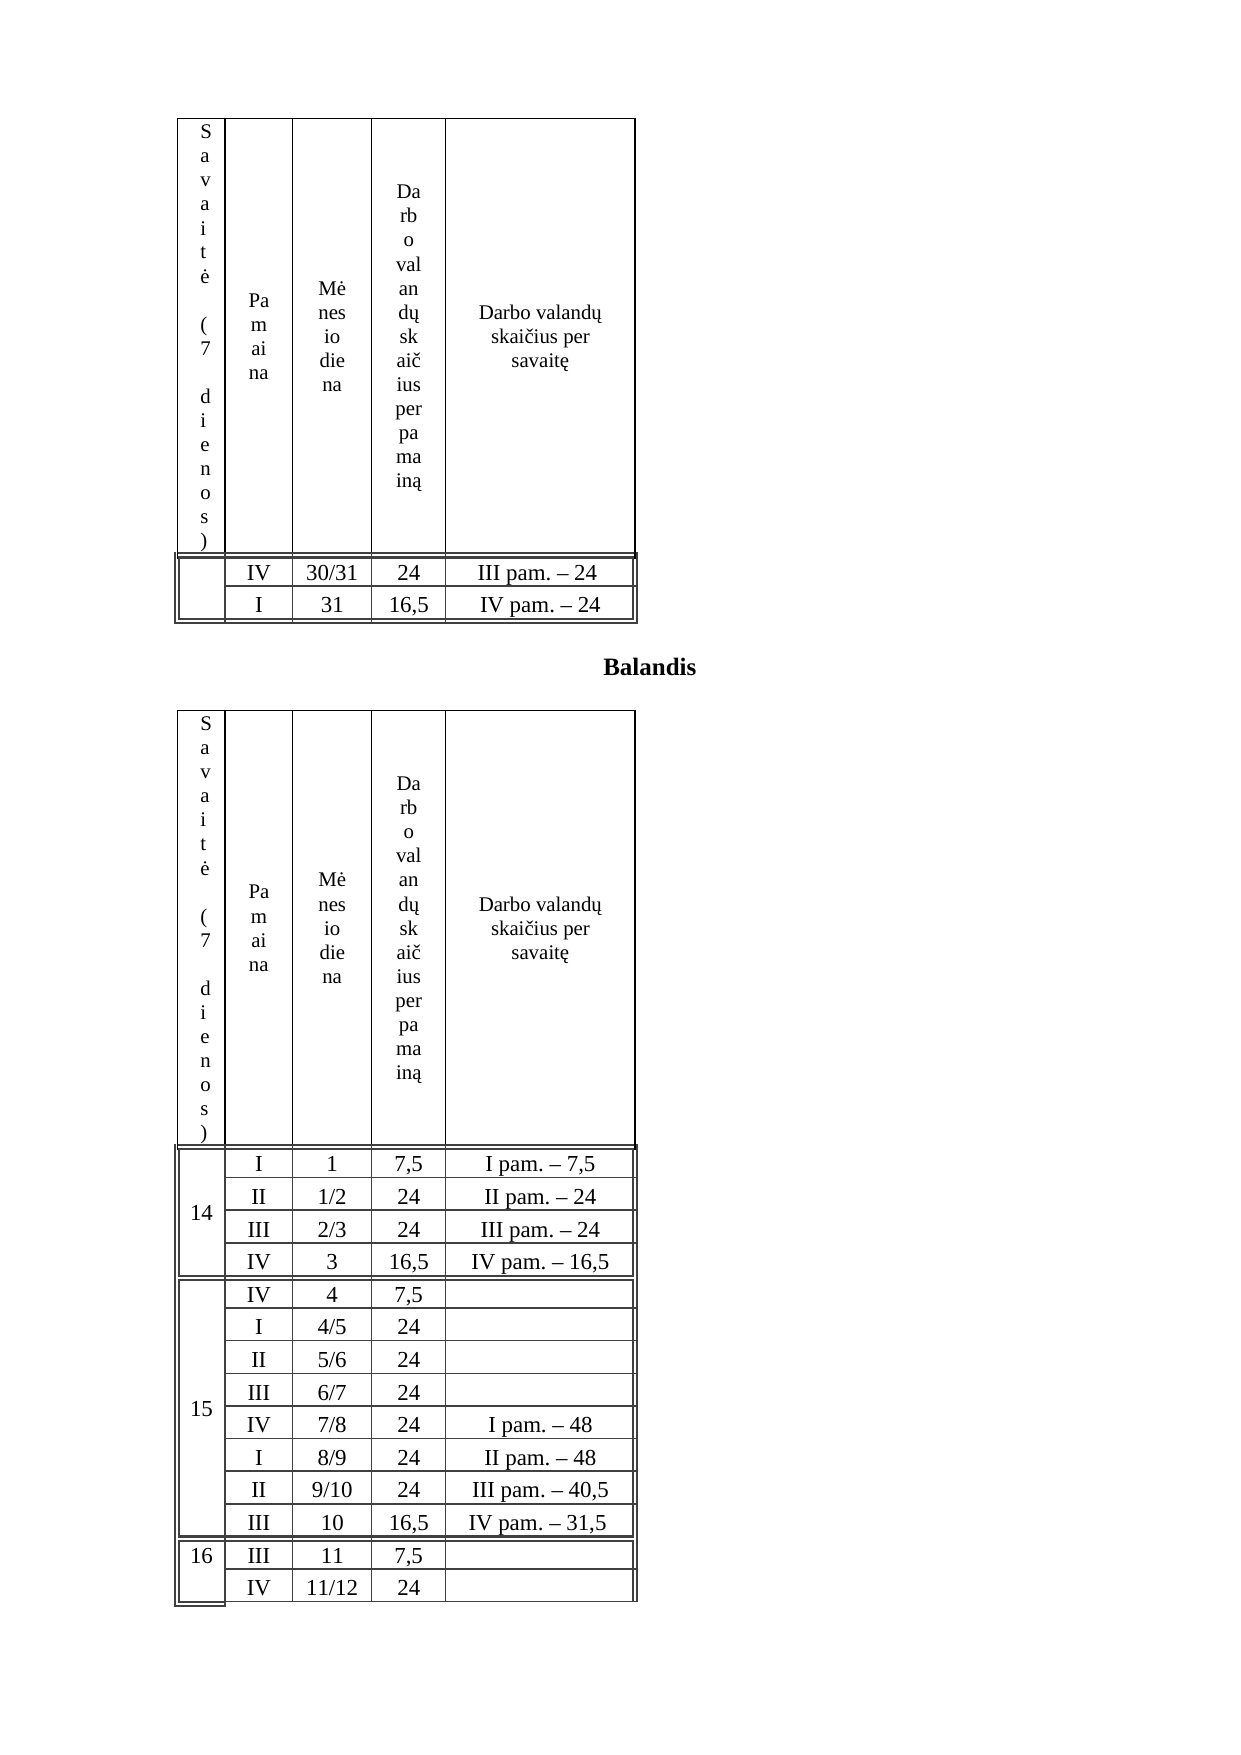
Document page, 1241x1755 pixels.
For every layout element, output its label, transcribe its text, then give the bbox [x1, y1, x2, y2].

table_cell IV [226, 1281, 292, 1307]
table_cell III [226, 1505, 292, 1535]
table_cell 24 [372, 559, 445, 585]
table_cell 8/9 [293, 1439, 371, 1470]
table_cell [446, 1281, 632, 1307]
table_cell I [226, 587, 292, 617]
table_cell IV pam. – 16,5 [446, 1244, 632, 1274]
table_header Darbo valandų skaičius per savaitę [446, 119, 634, 552]
table_cell III [226, 1211, 292, 1242]
table_cell II pam. – 24 [446, 1178, 632, 1209]
table_cell 24 [372, 1178, 445, 1209]
table_cell IV [226, 1244, 292, 1274]
table_cell III [226, 1374, 292, 1405]
table_cell 10 [293, 1505, 371, 1535]
table_cell 24 [372, 1472, 445, 1503]
table_cell 4 [293, 1281, 371, 1307]
table_cell [446, 1542, 632, 1568]
table_cell IV [226, 559, 292, 585]
table_cell 14 [180, 1150, 224, 1274]
table_cell 7,5 [372, 1542, 445, 1568]
table_cell [446, 1570, 632, 1601]
table_cell 24 [372, 1407, 445, 1438]
table_header Darbo valandų skaičius per savaitę [446, 711, 634, 1144]
table_cell 1 [293, 1150, 371, 1177]
table_cell 11 [293, 1542, 371, 1568]
table_cell II [226, 1341, 292, 1372]
table_cell I [226, 1309, 292, 1340]
table_cell 15 [180, 1281, 224, 1535]
table_cell 24 [372, 1211, 445, 1242]
table_cell 2/3 [293, 1211, 371, 1242]
table_cell [446, 1309, 632, 1340]
table_cell 1/2 [293, 1178, 371, 1209]
text Balandis [177, 652, 1122, 681]
table_cell 9/10 [293, 1472, 371, 1503]
table_cell II pam. – 48 [446, 1439, 632, 1470]
table_cell IV [226, 1570, 292, 1601]
table_cell 16,5 [372, 1244, 445, 1274]
table_cell II [226, 1472, 292, 1503]
table_cell III [226, 1542, 292, 1568]
table_cell 16,5 [372, 1505, 445, 1535]
table_cell 7,5 [372, 1150, 445, 1177]
table_header Mėnesio diena [293, 711, 371, 1144]
table_cell IV pam. – 24 [446, 587, 632, 617]
table_header Darbo valandų skaičius per pamainą [372, 711, 445, 1144]
table_cell 24 [372, 1374, 445, 1405]
table_cell IV [226, 1407, 292, 1438]
table_cell II [226, 1178, 292, 1209]
table_header Pamaina [226, 119, 292, 552]
table_header Mėnesio diena [293, 119, 371, 552]
table_cell 16 [180, 1542, 224, 1601]
table_cell 11/12 [293, 1570, 371, 1601]
table_cell 24 [372, 1570, 445, 1601]
table_cell III pam. – 24 [446, 1211, 632, 1242]
table_cell 24 [372, 1341, 445, 1372]
table_cell III pam. – 40,5 [446, 1472, 632, 1503]
table_header Savaitė (7 dienos) [178, 711, 224, 1144]
table_header Pamaina [226, 711, 292, 1144]
table_cell 7/8 [293, 1407, 371, 1438]
table_cell 4/5 [293, 1309, 371, 1340]
table_cell 7,5 [372, 1281, 445, 1307]
table_cell I pam. – 48 [446, 1407, 632, 1438]
table_cell IV pam. – 31,5 [446, 1505, 632, 1535]
table_cell [180, 559, 224, 617]
table_cell 6/7 [293, 1374, 371, 1405]
table_header Savaitė (7 dienos) [178, 119, 224, 552]
table_header Darbo valandų skaičius per pamainą [372, 119, 445, 552]
table_cell I [226, 1150, 292, 1177]
table_cell 30/31 [293, 559, 371, 585]
table_cell III pam. – 24 [446, 559, 632, 585]
table_cell 5/6 [293, 1341, 371, 1372]
table_cell [446, 1374, 632, 1405]
table_cell [446, 1341, 632, 1372]
table_cell 24 [372, 1439, 445, 1470]
table_cell I pam. – 7,5 [446, 1150, 632, 1177]
table_cell 3 [293, 1244, 371, 1274]
table_cell 31 [293, 587, 371, 617]
table_cell 16,5 [372, 587, 445, 617]
table_cell 24 [372, 1309, 445, 1340]
table_cell I [226, 1439, 292, 1470]
